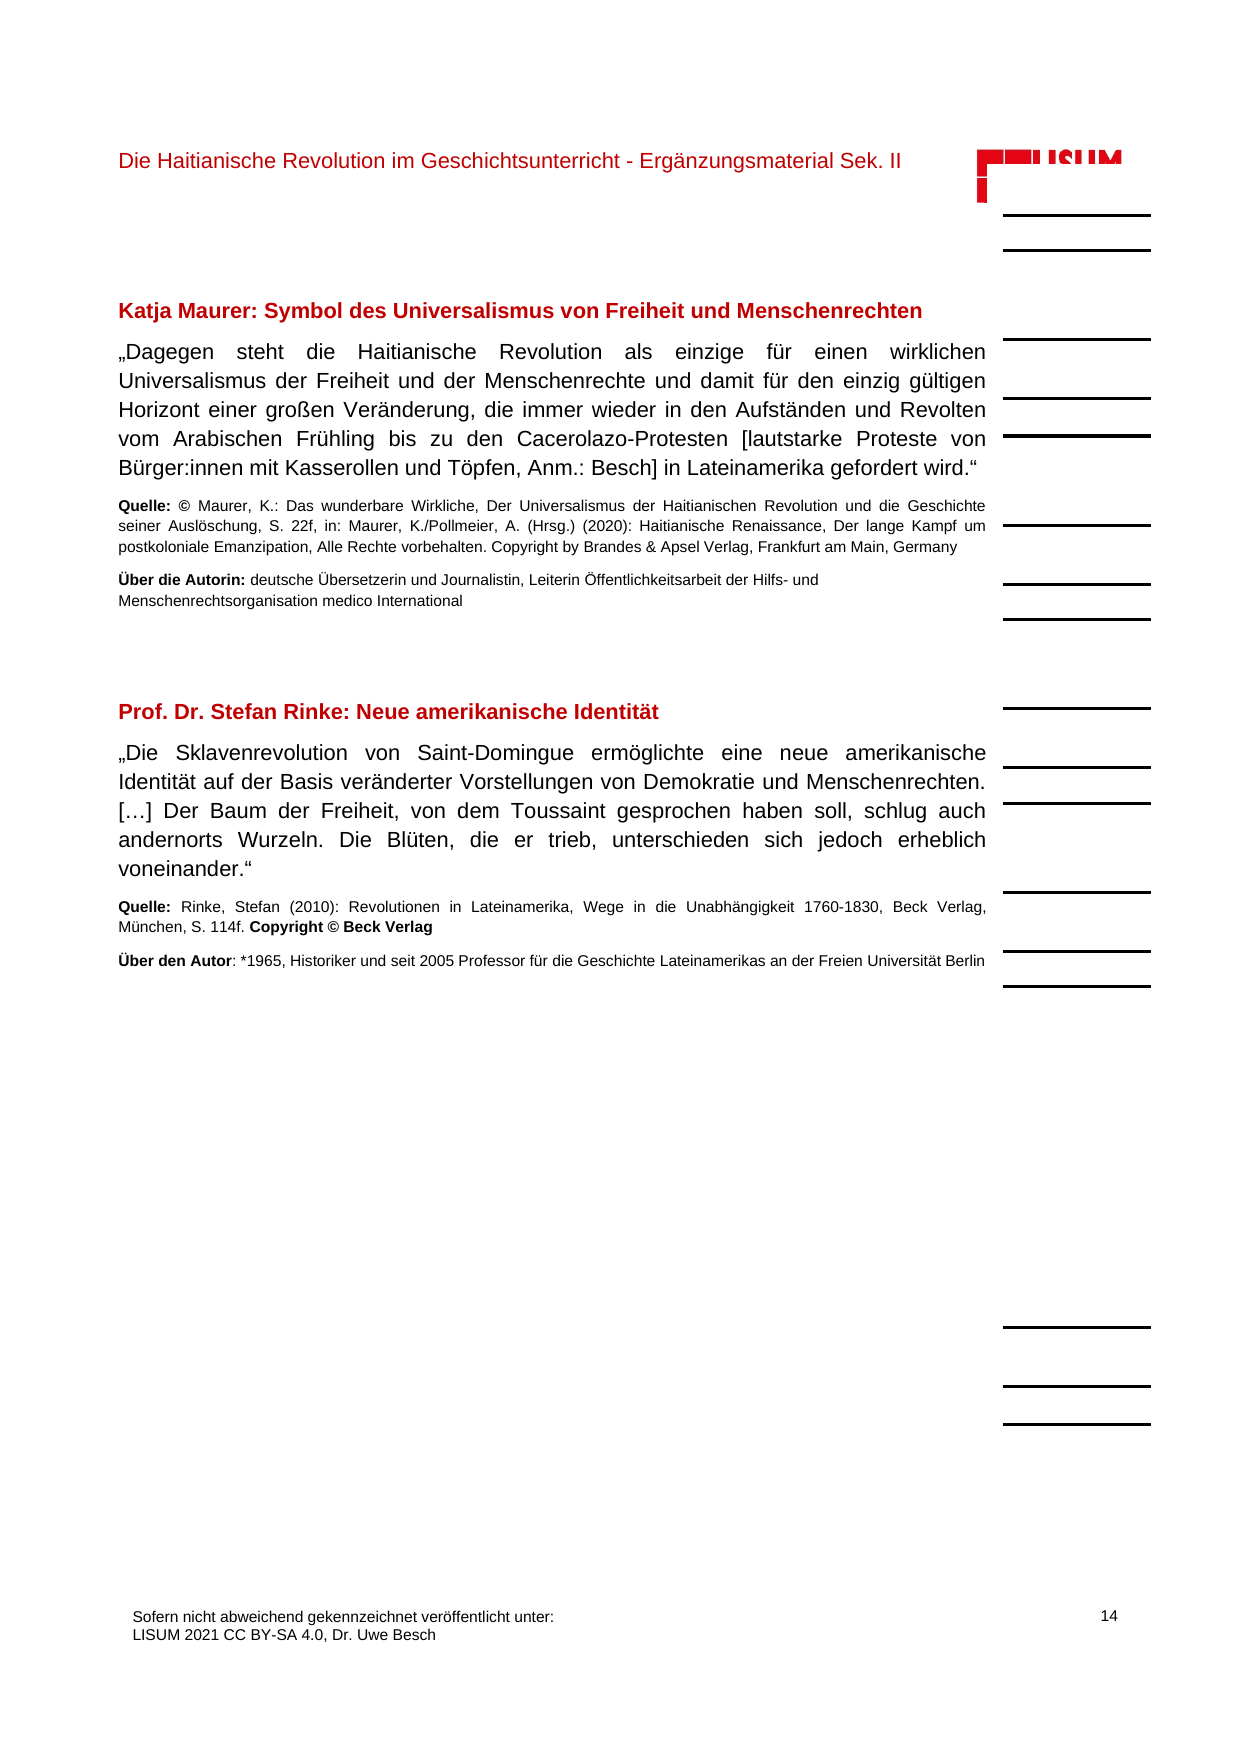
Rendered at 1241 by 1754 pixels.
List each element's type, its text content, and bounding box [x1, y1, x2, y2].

list Über den Autor: *1965, Historiker und seit 2005 Professor für die Geschichte Lateinamerikas an der Freien Universität Berlin [118, 951, 987, 969]
text Quelle: © Maurer, K.: Das wunderbare Wirkliche, Der Universalismus der Haitianischen Revolution und die Geschichte seiner Auslöschung, S. 22f, in: Maurer, K./Pollmeier, A. (Hrsg.) (2020): Haitianische Renaissance, Der lange Kampf um postkoloniale Emanzipation, Alle Rechte vorbehalten. Copyright by Brandes & Apsel Verlag, Frankfurt am Main, Germany [118, 496, 987, 556]
text „Dagegen steht die Haitianische Revolution als einzige für einen wirklichen Universalismus der Freiheit und der Menschenrechte und damit für den einzig gültigen Horizont einer großen Veränderung, die immer wieder in den Aufständen und Revolten vom Arabischen Frühling bis zu den Cacerolazo-Protesten [lautstarke Proteste von Bürger:innen mit Kasserollen und Töpfen, Anm.: Besch] in Lateinamerika gefordert wird.“ [118, 339, 987, 480]
text Quelle: Rinke, Stefan (2010): Revolutionen in Lateinamerika, Wege in die Unabhängigkeit 1760-1830, Beck Verlag, München, S. 114f. Copyright © Beck Verlag [118, 898, 987, 936]
text Prof. Dr. Stefan Rinke: Neue amerikanische Identität [118, 699, 987, 724]
text Über die Autorin: deutsche Übersetzerin und Journalistin, Leiterin Öffentlichkeitsarbeit der Hilfs- und Menschenrechtsorganisation medico International [118, 571, 987, 609]
text „Die Sklavenrevolution von Saint-Domingue ermöglichte eine neue amerikanische Identität auf der Basis veränderter Vorstellungen von Demokratie und Menschenrechten. […] Der Baum der Freiheit, von dem Toussaint gesprochen haben soll, schlug auch andernorts Wurzeln. Die Blüten, die er trieb, unterschieden sich jedoch erheblich voneinander.“ [118, 740, 987, 881]
text Katja Maurer: Symbol des Universalismus von Freiheit und Menschenrechten [118, 164, 1166, 1508]
